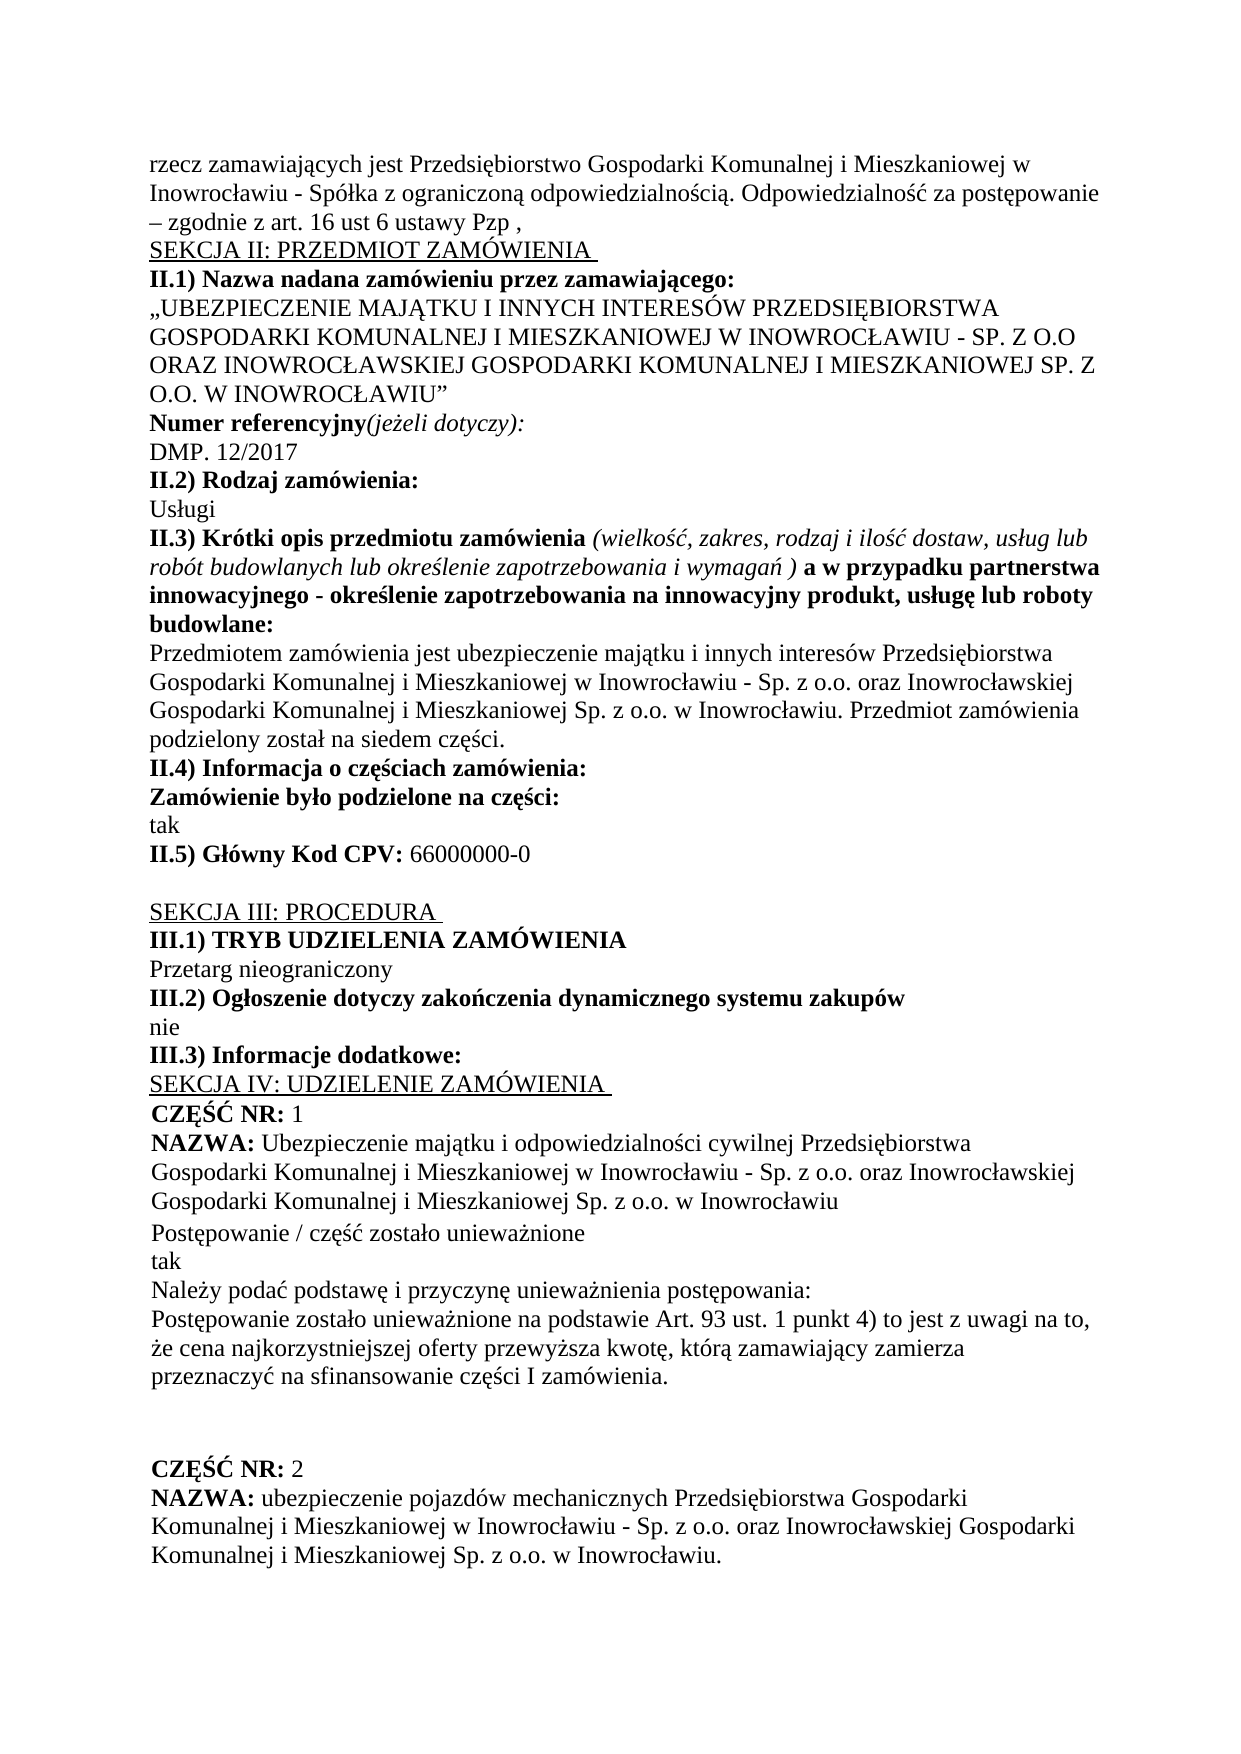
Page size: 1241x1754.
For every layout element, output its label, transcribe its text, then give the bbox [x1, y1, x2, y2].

table_cell [149, 1392, 1100, 1423]
table_cell rzecz zamawiających jest Przedsiębiorstwo Gospodarki Komunalnej i Mieszkaniowej w Inowrocławiu - Spółka z ograniczoną odpowiedzialnością. Odpowiedzialność za postępowanie – zgodnie z art. 16 ust 6 ustawy Pzp , SEKCJA II: PRZEDMIOT ZAMÓWIENIA II.1) Nazwa nadana zamówieniu przez zamawiającego: „UBEZPIECZENIE MAJĄTKU I INNYCH INTERESÓW PRZEDSIĘBIORSTWA GOSPODARKI KOMUNALNEJ I MIESZKANIOWEJ W INOWROCŁAWIU - SP. Z O.O ORAZ INOWROCŁAWSKIEJ GOSPODARKI KOMUNALNEJ I MIESZKANIOWEJ SP. Z O.O. W INOWROCŁAWIU” Numer referencyjny(jeżeli dotyczy): DMP. 12/2017 II.2) Rodzaj zamówienia: Usługi II.3) Krótki opis przedmiotu zamówienia (wielkość, zakres, rodzaj i ilość dostaw, usług lub robót budowlanych lub określenie zapotrzebowania i wymagań ) a w przypadku partnerstwa innowacyjnego - określenie zapotrzebowania na innowacyjny produkt, usługę lub roboty budowlane: Przedmiotem zamówienia jest ubezpieczenie majątku i innych interesów Przedsiębiorstwa Gospodarki Komunalnej i Mieszkaniowej w Inowrocławiu - Sp. z o.o. oraz Inowrocławskiej Gospodarki Komunalnej i Mieszkaniowej Sp. z o.o. w Inowrocławiu. Przedmiot zamówienia podzielony został na siedem części. II.4) Informacja o częściach zamówienia: Zamówienie było podzielone na części: tak II.5) Główny Kod CPV: 66000000-0 SEKCJA III: PROCEDURA III.1) TRYB UDZIELENIA ZAMÓWIENIA Przetarg nieograniczony III.2) Ogłoszenie dotyczy zakończenia dynamicznego systemu zakupów nie III.3) Informacje dodatkowe: SEKCJA IV: UDZIELENIE ZAMÓWIENIA [148, 148, 1102, 1604]
table_cell [149, 1570, 1096, 1602]
table_header CZĘŚĆ NR: 1 NAZWA: Ubezpieczenie majątku i odpowiedzialności cywilnej Przedsiębiorstwa Gospodarki Komunalnej i Mieszkaniowej w Inowrocławiu - Sp. z o.o. oraz Inowrocławskiej Gospodarki Komunalnej i Mieszkaniowej Sp. z o.o. w Inowrocławiu [149, 1098, 1096, 1216]
table_header CZĘŚĆ NR: 2 NAZWA: ubezpieczenie pojazdów mechanicznych Przedsiębiorstwa Gospodarki Komunalnej i Mieszkaniowej w Inowrocławiu - Sp. z o.o. oraz Inowrocławskiej Gospodarki Komunalnej i Mieszkaniowej Sp. z o.o. w Inowrocławiu. [149, 1452, 1096, 1570]
table_header [1096, 1452, 1100, 1570]
table_cell [1096, 1216, 1100, 1392]
table_cell Postępowanie / część zostało unieważnione tak Należy podać podstawę i przyczynę unieważnienia postępowania: Postępowanie zostało unieważnione na podstawie Art. 93 ust. 1 punkt 4) to jest z uwagi na to, że cena najkorzystniejszej oferty przewyższa kwotę, którą zamawiający zamierza przeznaczyć na sfinansowanie części I zamówienia. [149, 1216, 1096, 1392]
table_header [1096, 1098, 1100, 1216]
table_cell [1096, 1570, 1100, 1602]
